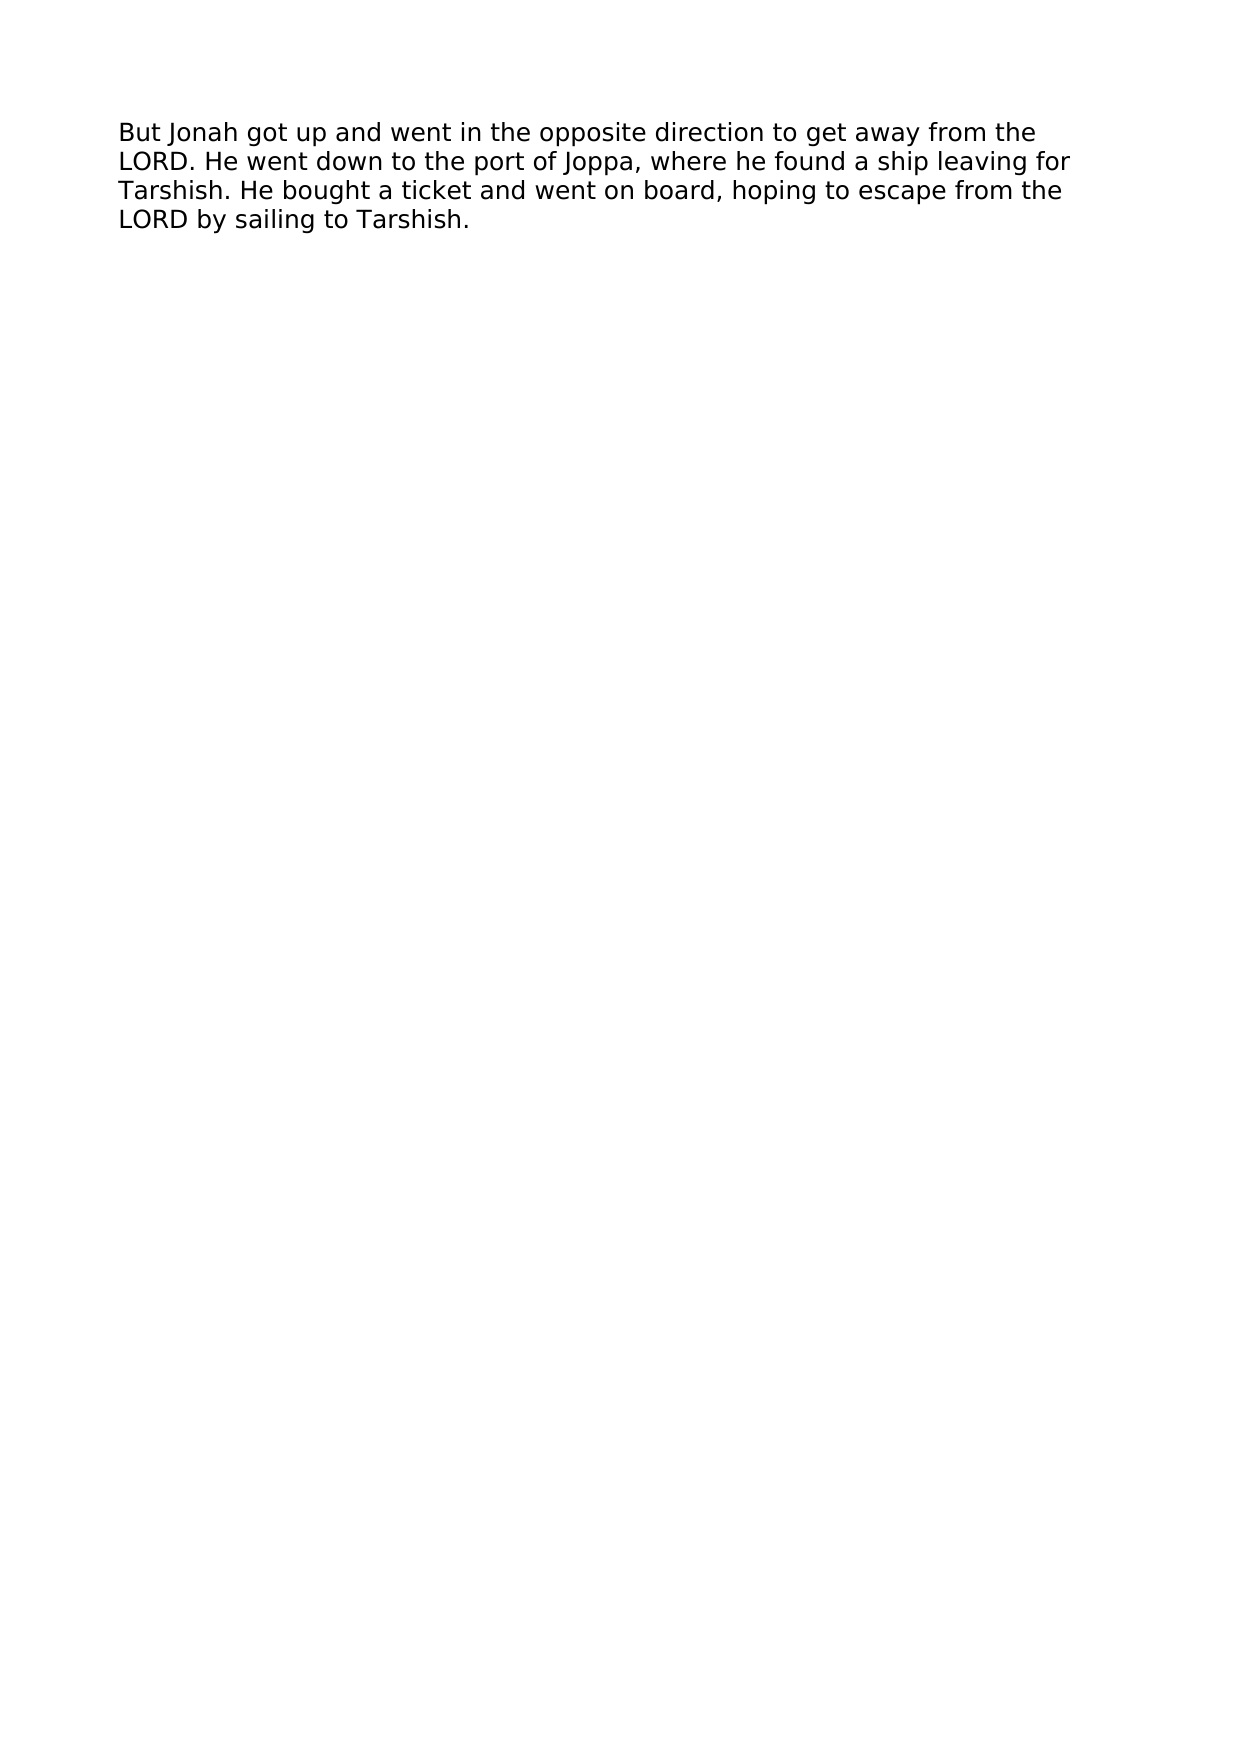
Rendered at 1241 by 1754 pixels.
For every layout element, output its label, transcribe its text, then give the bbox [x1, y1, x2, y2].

text But Jonah got up and went in the opposite direction to get away from the LORD. He went down to the port of Joppa, where he found a ship leaving for Tarshish. He bought a ticket and went on board, hoping to escape from the LORD by sailing to Tarshish. [118, 118, 1122, 235]
